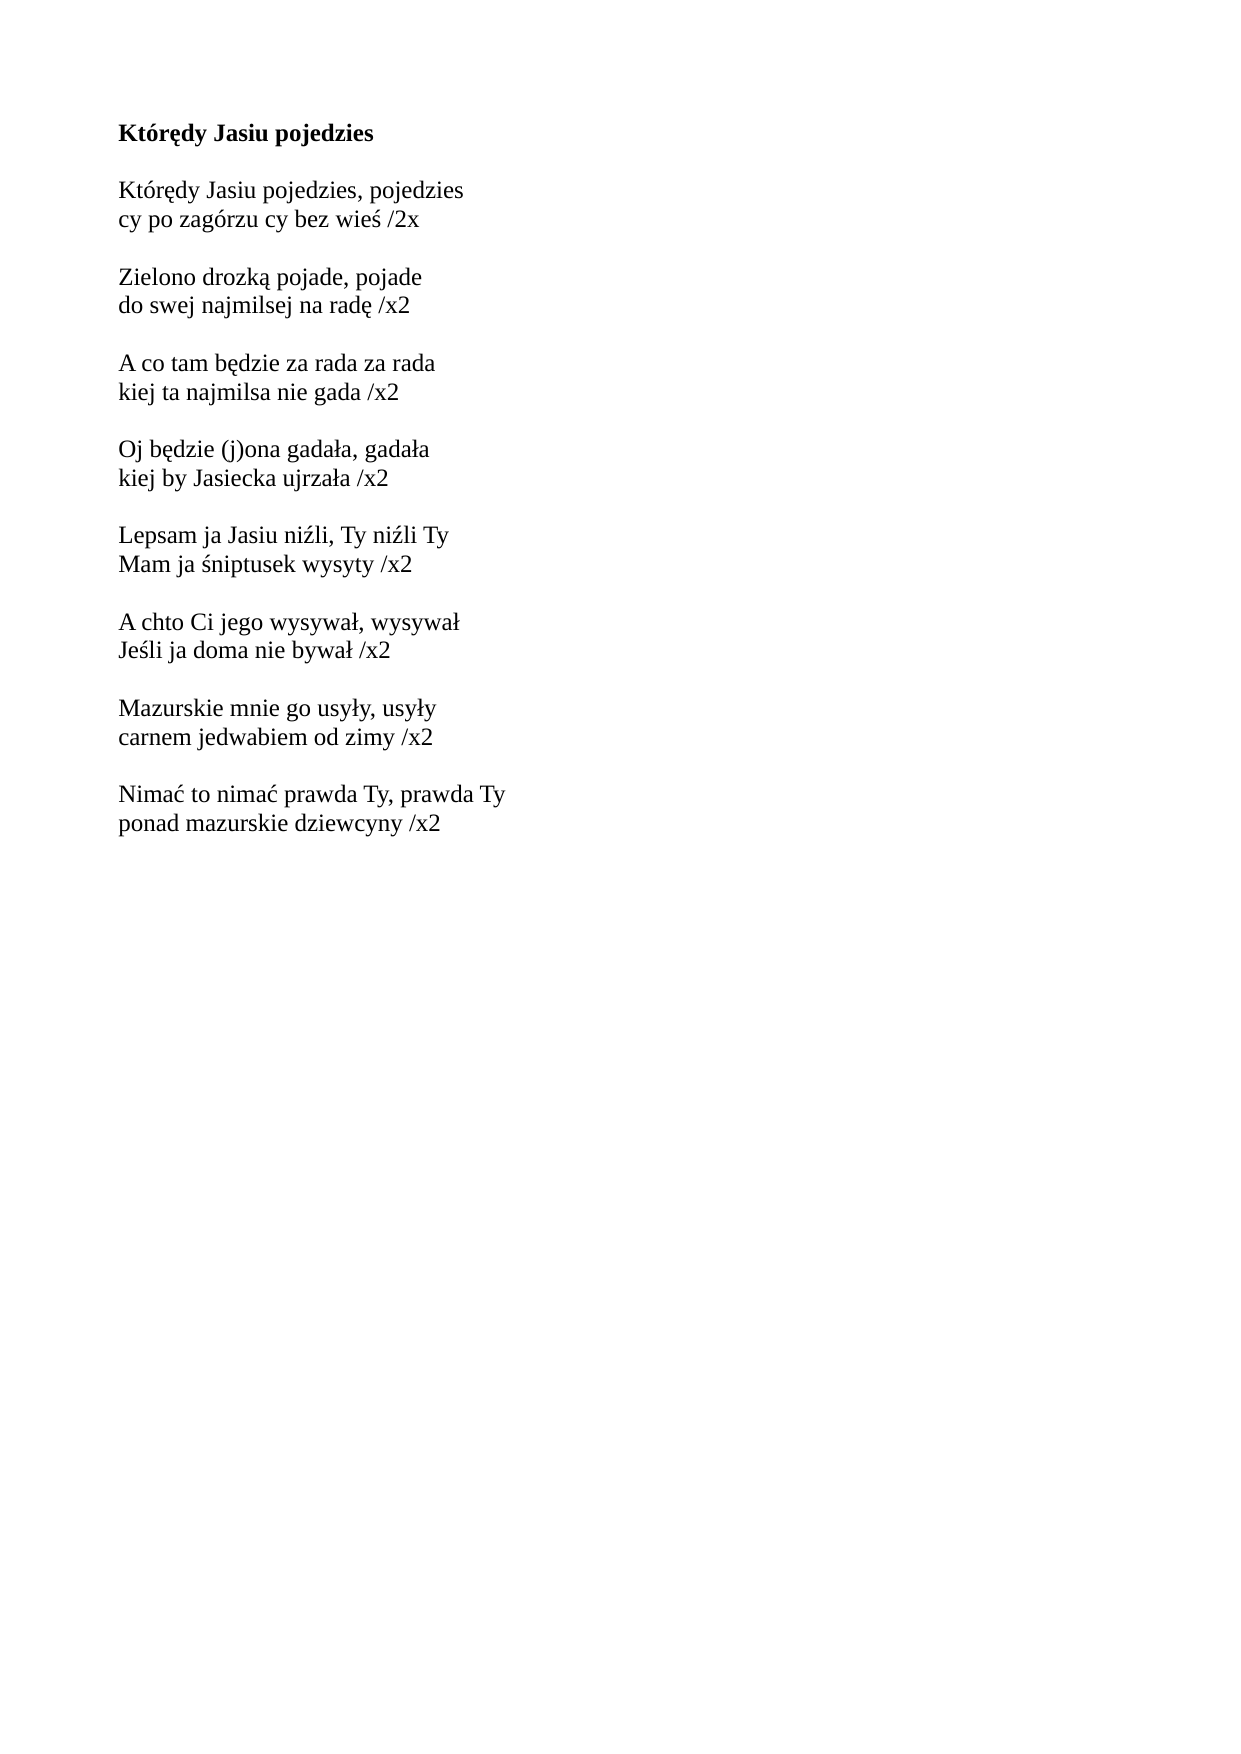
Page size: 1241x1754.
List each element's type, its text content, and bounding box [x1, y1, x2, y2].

text Którędy Jasiu pojedzies [118, 118, 1122, 147]
text Mam ja śniptusek wysyty /x2 [118, 549, 1122, 578]
text Jeśli ja doma nie bywał /x2 [118, 636, 1122, 664]
text A co tam będzie za rada za rada [118, 348, 1122, 377]
text carnem jedwabiem od zimy /x2 [118, 722, 1122, 751]
text ponad mazurskie dziewcyny /x2 [118, 808, 1122, 837]
text Mazurskie mnie go usyły, usyły [118, 693, 1122, 722]
text Którędy Jasiu pojedzies, pojedzies [118, 176, 1122, 204]
text Nimać to nimać prawda Ty, prawda Ty [118, 779, 1122, 808]
text Zielono drozką pojade, pojade [118, 262, 1122, 291]
text A chto Ci jego wysywał, wysywał [118, 607, 1122, 636]
text kiej ta najmilsa nie gada /x2 [118, 377, 1122, 406]
text Lepsam ja Jasiu niźli, Ty niźli Ty [118, 521, 1122, 549]
text do swej najmilsej na radę /x2 [118, 291, 1122, 319]
text kiej by Jasiecka ujrzała /x2 [118, 463, 1122, 492]
text Oj będzie (j)ona gadała, gadała [118, 434, 1122, 463]
text cy po zagórzu cy bez wieś /2x [118, 204, 1122, 233]
